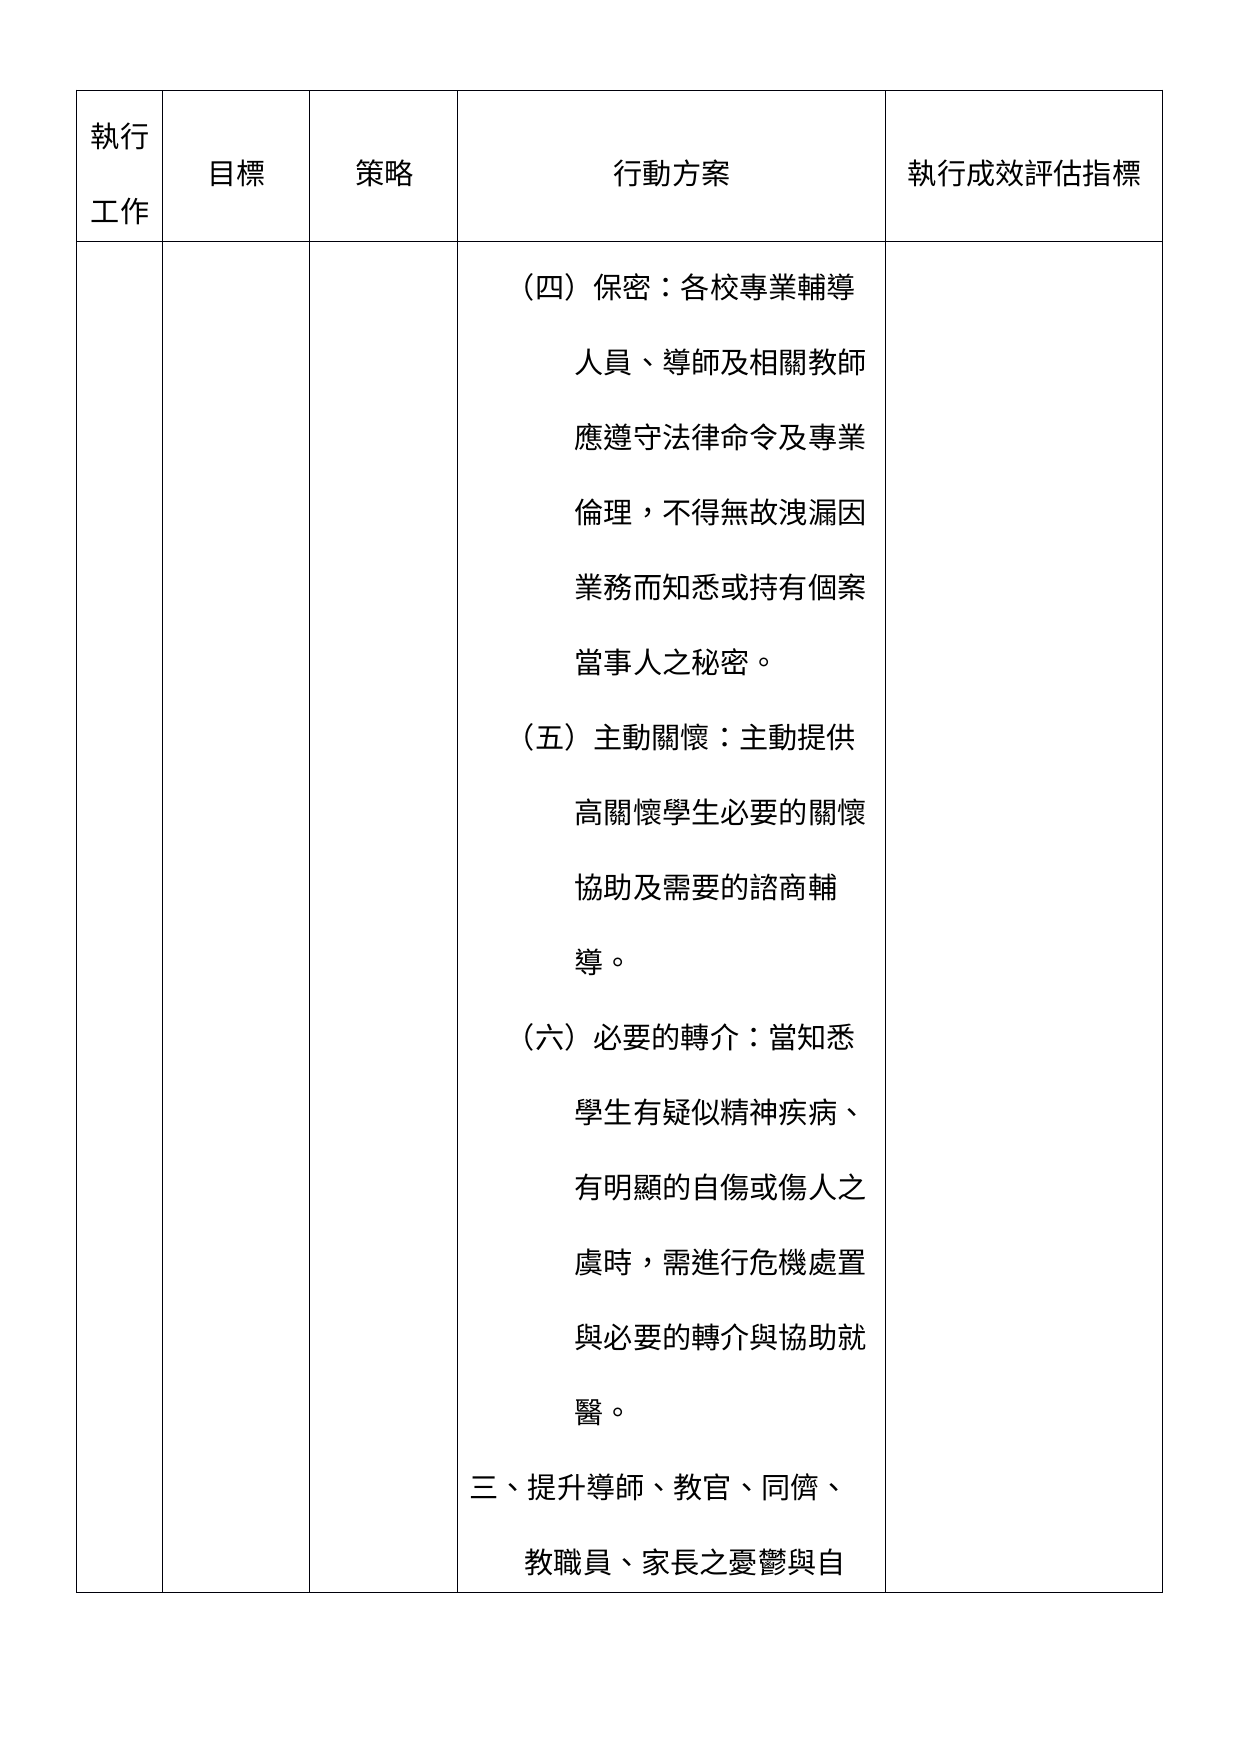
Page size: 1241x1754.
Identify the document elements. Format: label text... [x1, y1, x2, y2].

table_cell [310, 242, 457, 1592]
table_cell [163, 242, 309, 1592]
table_header 執行成效評估指標 [886, 91, 1162, 241]
table_cell （四）保密：各校專業輔導人員、導師及相關教師應遵守法律命令及專業倫理，不得無故洩漏因業務而知悉或持有個案當事人之秘密。 （五）主動關懷：主動提供高關懷學生必要的關懷協助及需要的諮商輔導。 （六）必要的轉介：當知悉學生有疑似精神疾病、有明顯的自傷或傷人之虞時，需進行危機處置與必要的轉介與協助就醫。 三、提升導師、教官、同儕、教職員、家長之憂鬱與自 [458, 242, 885, 1592]
table_cell [77, 242, 162, 1592]
table_header 目標 [163, 91, 309, 241]
table_header 執行工作 [77, 91, 162, 241]
table_header 策略 [310, 91, 457, 241]
table_cell [886, 242, 1162, 1592]
table_header 行動方案 [458, 91, 885, 241]
